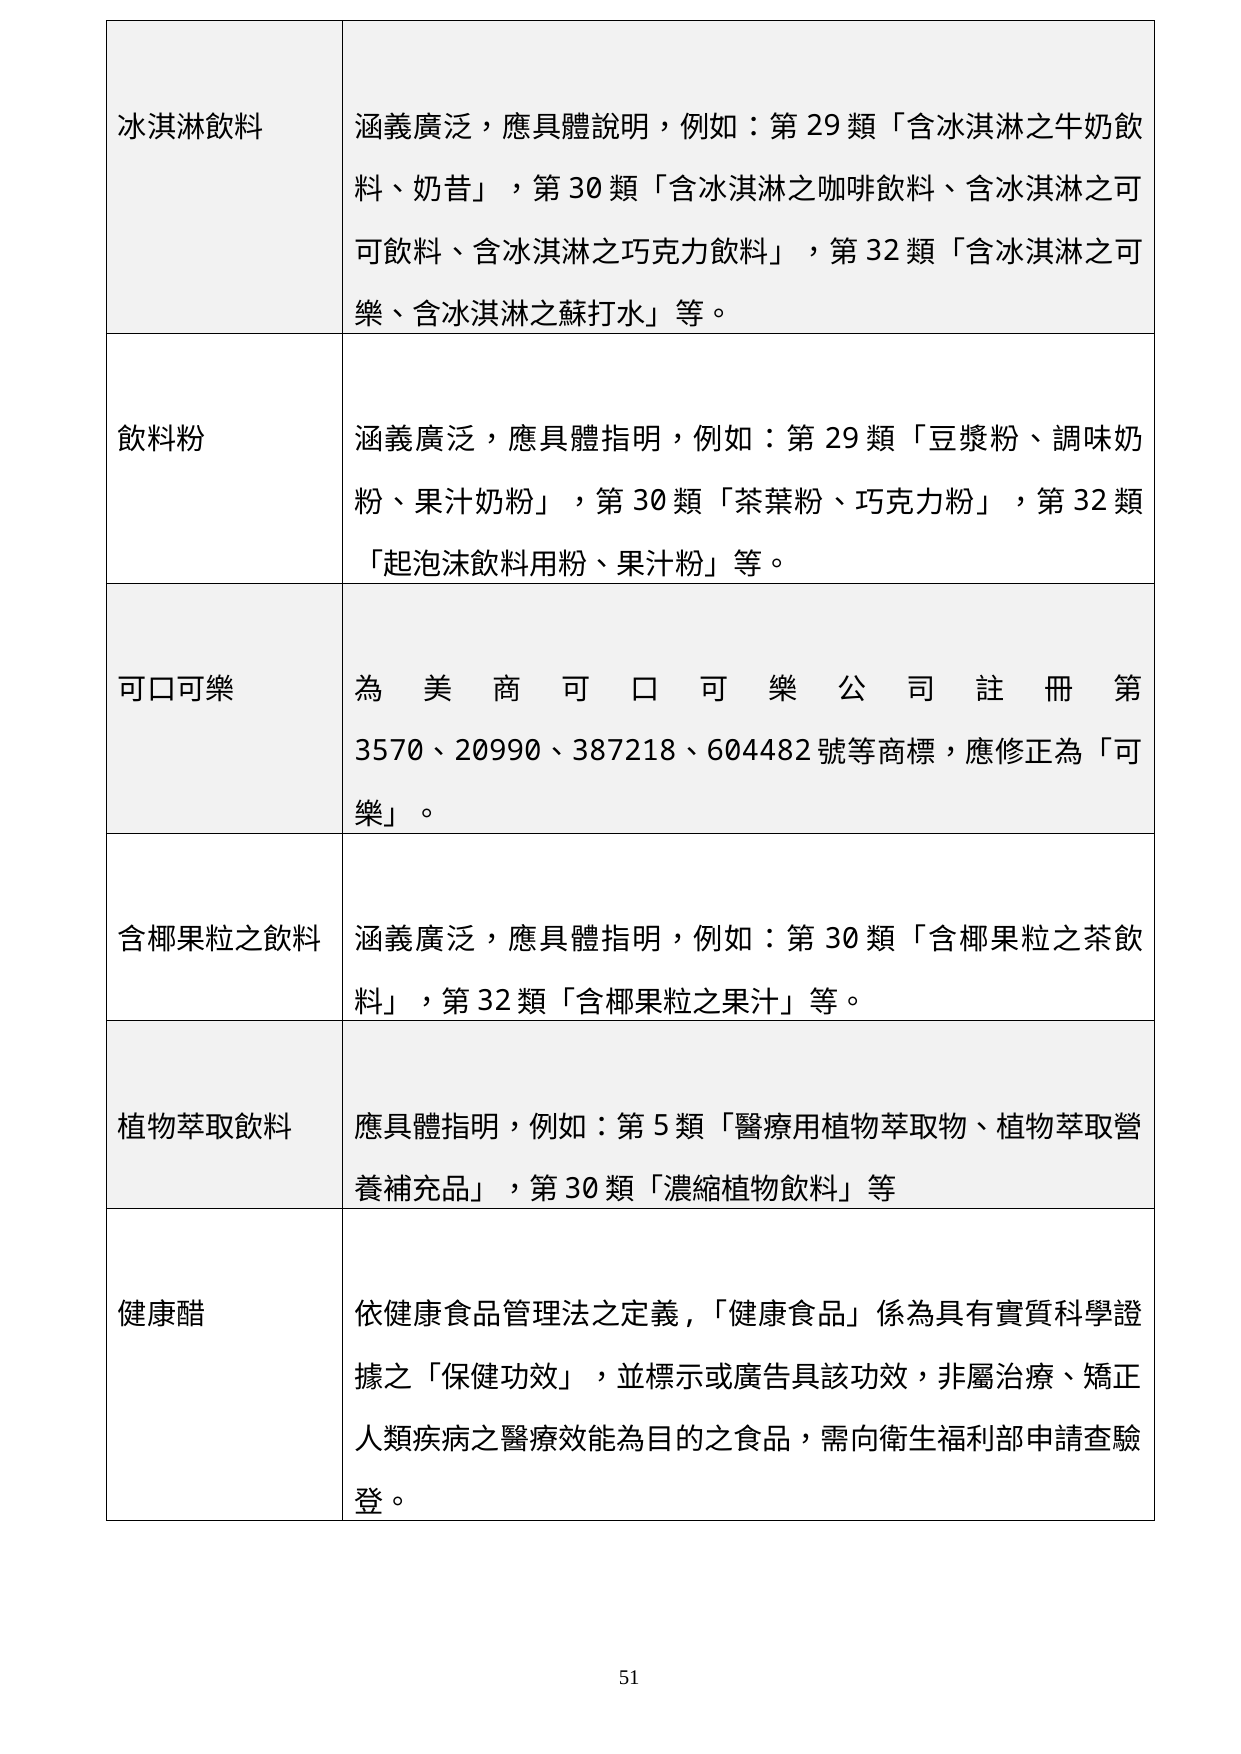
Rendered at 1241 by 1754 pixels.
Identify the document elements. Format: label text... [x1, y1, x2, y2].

table_cell 涵義廣泛，應具體說明，例如：第29類「含冰淇淋之牛奶飲料、奶昔」，第30類「含冰淇淋之咖啡飲料、含冰淇淋之可可飲料、含冰淇淋之巧克力飲料」，第32類「含冰淇淋之可樂、含冰淇淋之蘇打水」等。 [343, 21, 1154, 333]
table_cell 冰淇淋飲料 [107, 21, 342, 333]
table_cell 涵義廣泛，應具體指明，例如：第30類「含椰果粒之茶飲料」，第32類「含椰果粒之果汁」等。 [343, 834, 1154, 1020]
table_cell 應具體指明，例如：第5類「醫療用植物萃取物、植物萃取營養補充品」，第30類「濃縮植物飲料」等 [343, 1021, 1154, 1208]
table_cell 依健康食品管理法之定義,「健康食品」係為具有實質科學證據之「保健功效」，並標示或廣告具該功效，非屬治療、矯正人類疾病之醫療效能為目的之食品，需向衛生福利部申請查驗登。 [343, 1209, 1154, 1520]
table_cell 可口可樂 [107, 584, 342, 833]
table_cell 含椰果粒之飲料 [107, 834, 342, 1020]
table_cell 健康醋 [107, 1209, 342, 1520]
table_cell 涵義廣泛，應具體指明，例如：第29類「豆漿粉、調味奶粉、果汁奶粉」，第30類「茶葉粉、巧克力粉」，第32類「起泡沫飲料用粉、果汁粉」等。 [343, 334, 1154, 583]
table_cell 植物萃取飲料 [107, 1021, 342, 1208]
table_cell 為美商可口可樂公司註冊第3570、20990、387218、604482號等商標，應修正為「可樂」。 [343, 584, 1154, 833]
table_cell 飲料粉 [107, 334, 342, 583]
